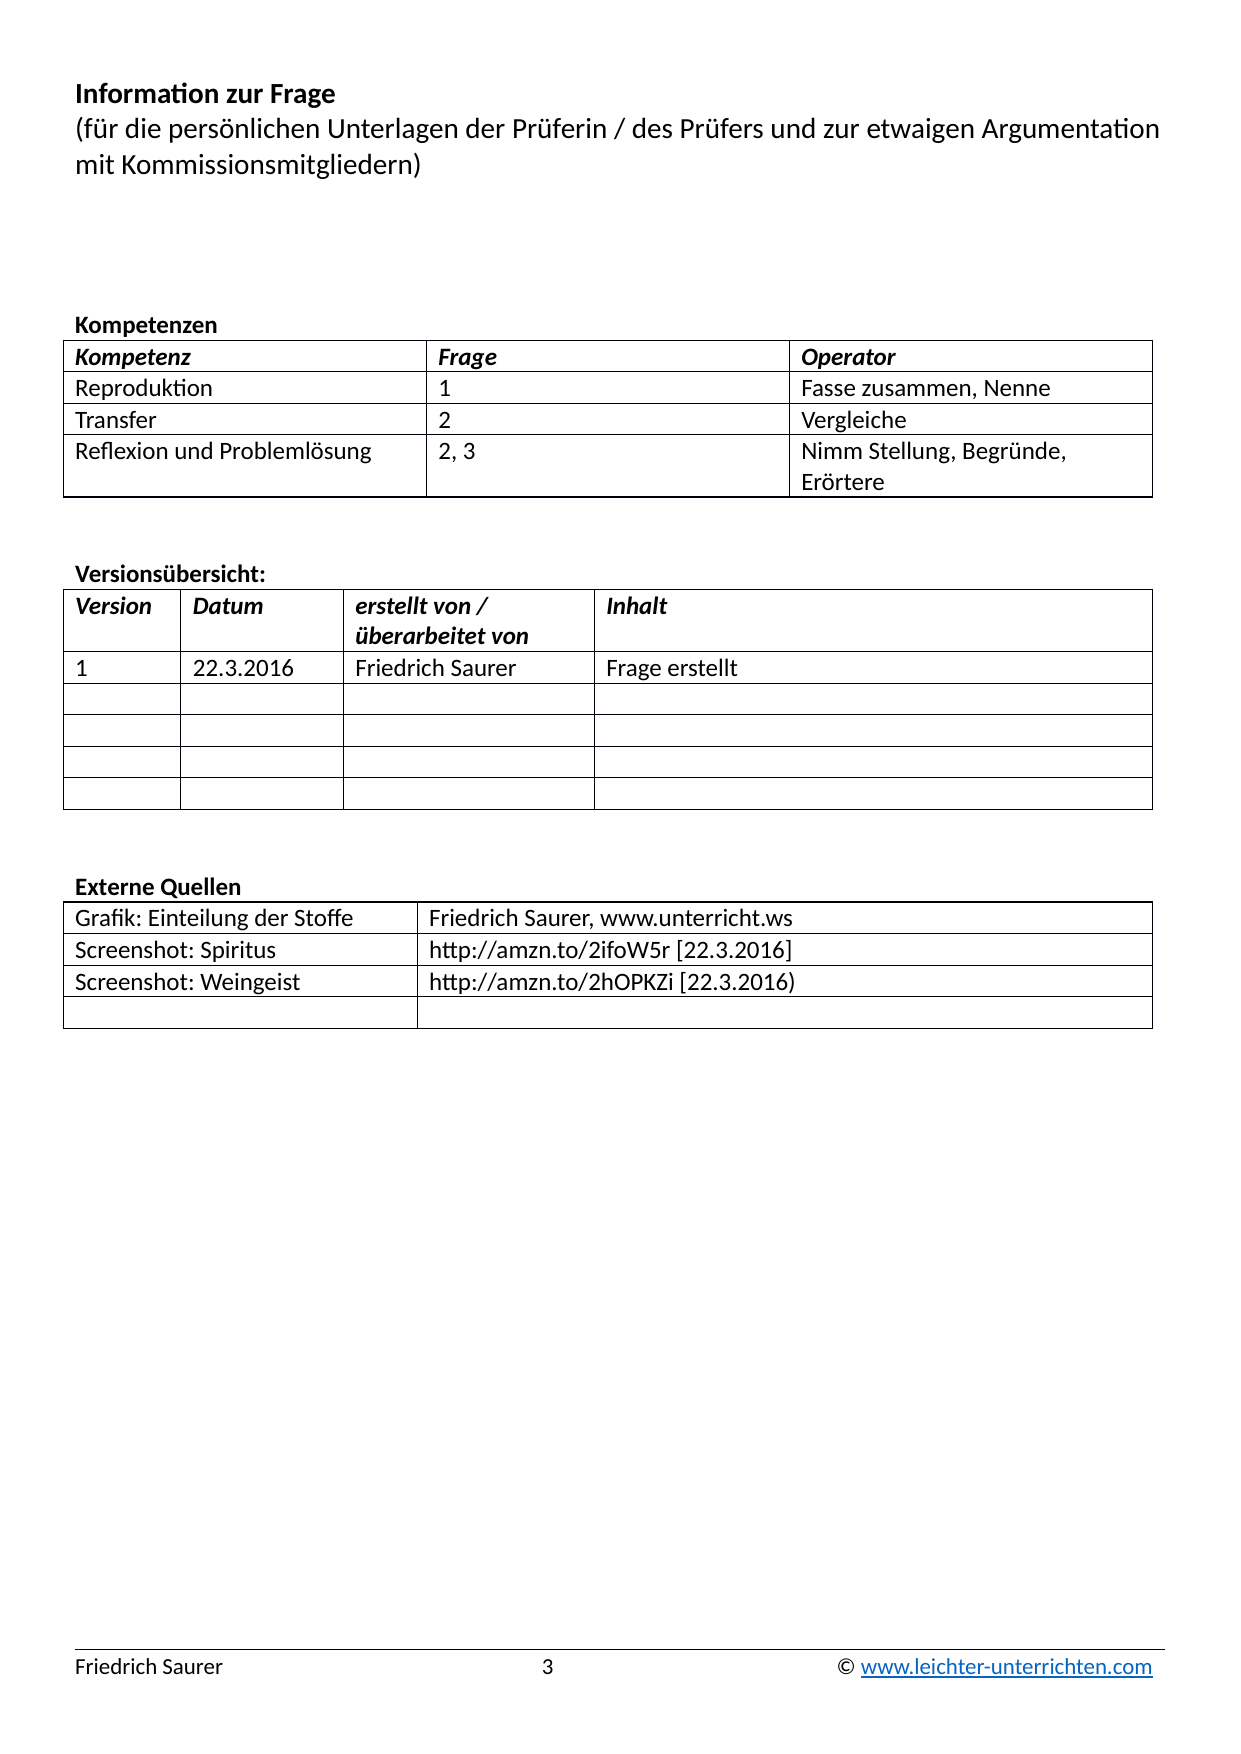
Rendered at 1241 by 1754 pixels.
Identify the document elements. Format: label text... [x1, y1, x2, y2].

table_cell [595, 747, 1152, 777]
table_header Inhalt [595, 590, 1152, 651]
table_cell Screenshot: Weingeist [64, 966, 417, 996]
table_cell 1 [427, 372, 789, 403]
table_cell [595, 715, 1152, 746]
table_header Frage [427, 341, 789, 371]
table_cell [418, 997, 1152, 1028]
table_cell [64, 715, 180, 746]
table_cell Friedrich Saurer [344, 652, 594, 683]
table_cell 2, 3 [427, 435, 789, 496]
table_cell Reflexion und Problemlösung [64, 435, 426, 496]
table_cell [344, 747, 594, 777]
table_cell [181, 747, 343, 777]
table_cell Frage erstellt [595, 652, 1152, 683]
table_cell [64, 684, 180, 714]
text Versionsübersicht: [75, 558, 1165, 589]
text Information zur Frage (für die persönlichen Unterlagen der Prüferin / des Prüfers und zur etwaigen Argumentation mit Kommissionsmitgliedern) [75, 75, 1165, 182]
table_cell 22.3.2016 [181, 652, 343, 683]
table_cell Fasse zusammen, Nenne [790, 372, 1152, 403]
table_header erstellt von / überarbeitet von [344, 590, 594, 651]
table_cell [64, 778, 180, 809]
table_cell [181, 715, 343, 746]
table_cell [344, 778, 594, 809]
table_cell [344, 684, 594, 714]
table_cell http://amzn.to/2hOPKZi [22.3.2016) [418, 966, 1152, 996]
table_header Version [64, 590, 180, 651]
table_cell Nimm Stellung, Begründe, Erörtere [790, 435, 1152, 496]
table_cell [64, 747, 180, 777]
table_cell Reproduktion [64, 372, 426, 403]
table_cell [344, 715, 594, 746]
table_header Datum [181, 590, 343, 651]
table_cell [595, 778, 1152, 809]
table_header Operator [790, 341, 1152, 371]
text Kompetenzen [75, 309, 1165, 339]
table_header Grafik: Einteilung der Stoffe [64, 903, 417, 933]
table_header Friedrich Saurer, www.unterricht.ws [418, 903, 1152, 933]
table_header Kompetenz [64, 341, 426, 371]
text Externe Quellen [75, 871, 1165, 901]
table_cell [181, 684, 343, 714]
table_cell [64, 997, 417, 1028]
table_cell 2 [427, 404, 789, 434]
table_cell Transfer [64, 404, 426, 434]
table_cell Vergleiche [790, 404, 1152, 434]
table_cell Screenshot: Spiritus [64, 934, 417, 964]
table_cell [181, 778, 343, 809]
table_cell http://amzn.to/2ifoW5r [22.3.2016] [418, 934, 1152, 964]
table_cell 1 [64, 652, 180, 683]
table_cell [595, 684, 1152, 714]
